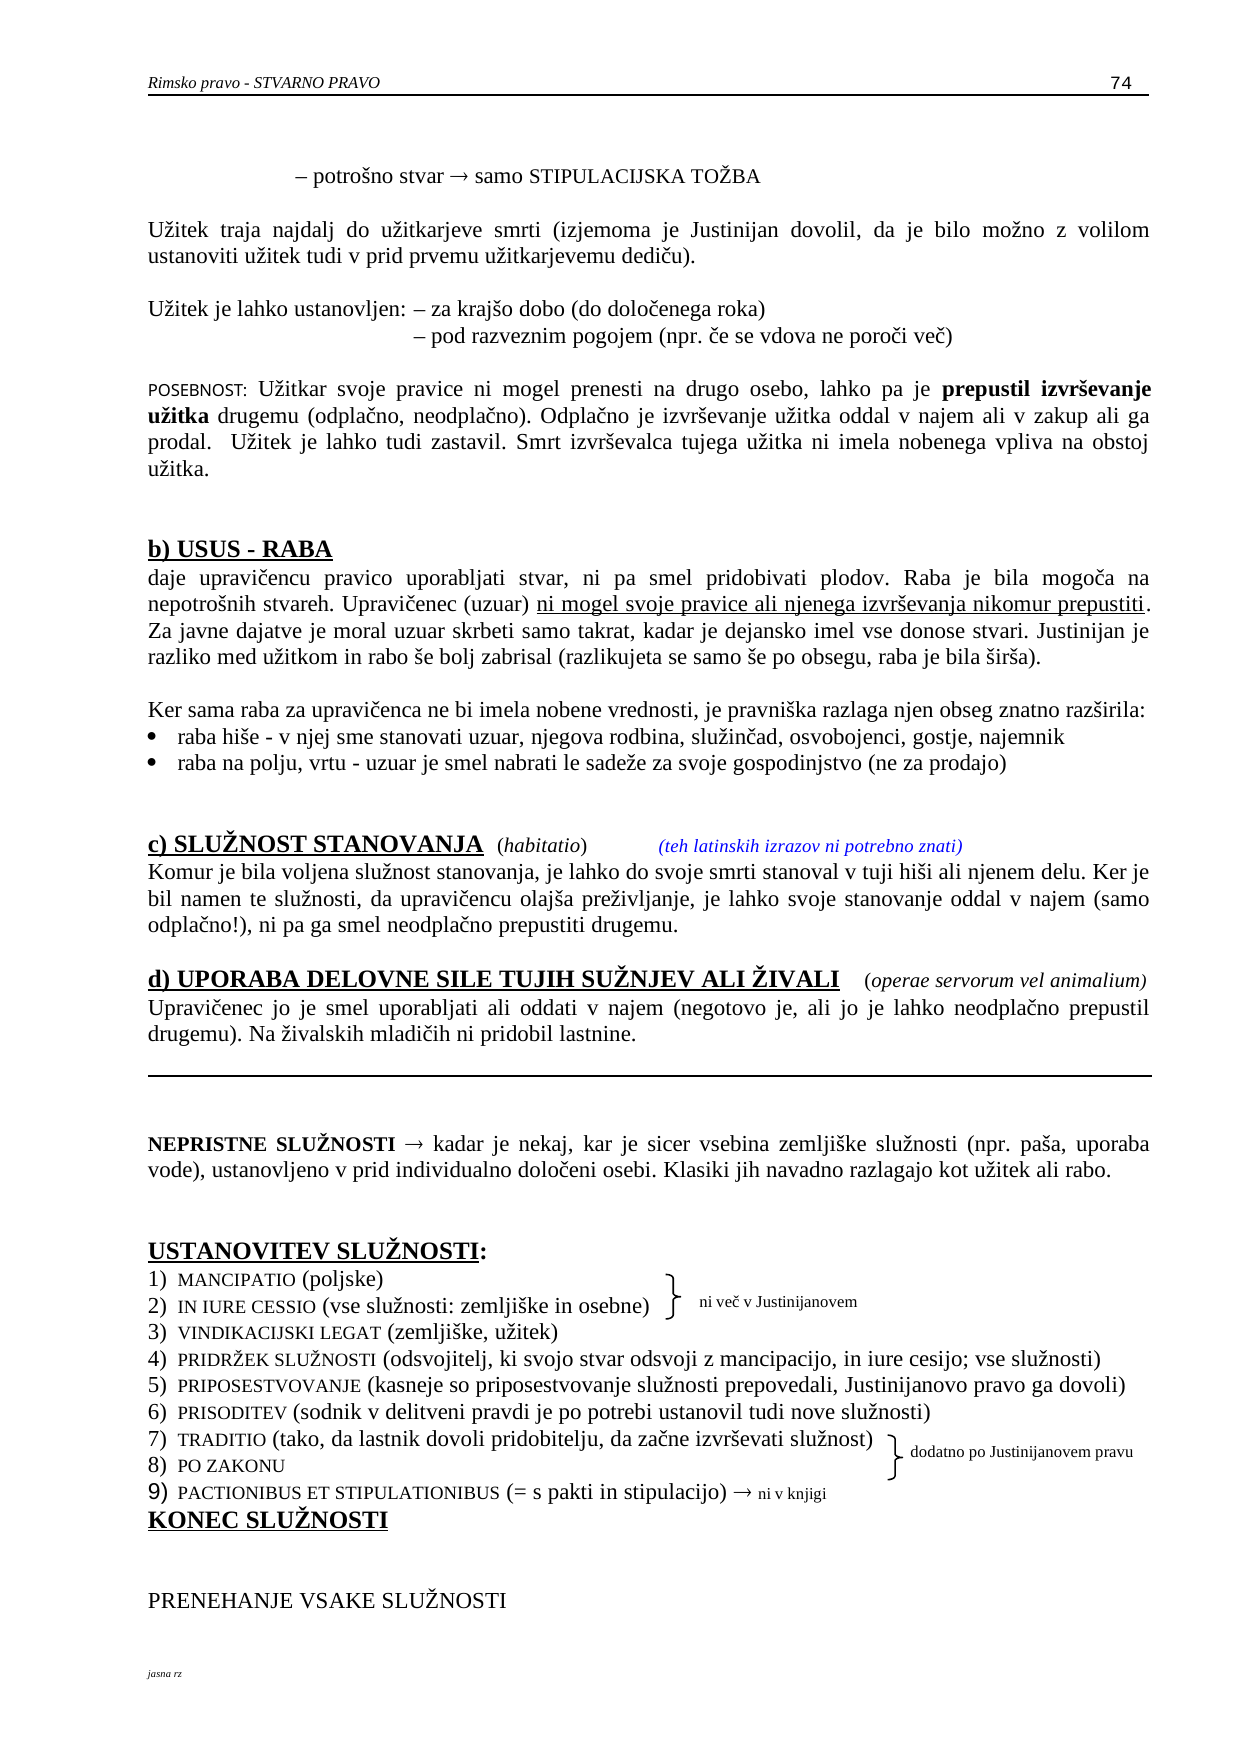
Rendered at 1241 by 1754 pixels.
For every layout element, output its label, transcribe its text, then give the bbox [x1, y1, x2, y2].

text POSEBNOST: Užitkar svoje pravice ni mogel prenesti na drugo osebo, lahko pa je prepustil izvrševanje užitka drugemu (odplačno, neodplačno). Odplačno je izvrševanje užitka oddal v najem ali v zakup ali ga prodal. Užitek je lahko tudi zastavil. Smrt izvrševalca tujega užitka ni imela nobenega vpliva na obstoj užitka. [148, 375, 1152, 481]
text Užitek traja najdalj do užitkarjeve smrti (izjemoma je Justinijan dovolil, da je bilo možno z volilom ustanoviti užitek tudi v prid prvemu užitkarjevemu dediču). [148, 216, 1152, 269]
text Užitek je lahko ustanovljen: – za krajšo dobo (do določenega roka) [148, 295, 1152, 322]
list PO ZAKONU [148, 1451, 887, 1478]
text USTANOVITEV SLUŽNOSTI: [148, 1236, 1152, 1265]
list TRADITIO (tako, da lastnik dovoli pridobitelju, da začne izvrševati služnost) [148, 1424, 1152, 1451]
list raba hiše - v njej sme stanovati uzuar, njegova rodbina, služinčad, osvobojenci, gostje, najemnik [148, 723, 1152, 749]
list dodatno po Justinijanovem pravu [906, 1443, 1136, 1461]
list VINDIKACIJSKI LEGAT (zemljiške, užitek) [148, 1318, 1152, 1345]
list MANCIPATIO (poljske) [148, 1265, 1152, 1292]
list IN IURE CESSIO (vse služnosti: zemljiške in osebne) [148, 1292, 665, 1318]
text PRENEHANJE VSAKE SLUŽNOSTI [148, 1587, 1152, 1613]
text daje upravičencu pravico uporabljati stvar, ni pa smel pridobivati plodov. Raba je bila mogoča na nepotrošnih stvareh. Upravičenec (uzuar) ni mogel svoje pravice ali njenega izvrševanja nikomur prepustiti. Za javne dajatve je moral uzuar skrbeti samo takrat, kadar je dejansko imel vse donose stvari. Justinijan je razliko med užitkom in rabo še bolj zabrisal (razlikujeta se samo še po obsegu, raba je bila širša). [148, 563, 1152, 669]
list PACTIONIBUS ET STIPULATIONIBUS (= s pakti in stipulacijo)  ni v knjigi [148, 1478, 1152, 1505]
list PRIPOSESTVOVANJE (kasneje so priposestvovanje služnosti prepovedali, Justinijanovo pravo ga dovoli) [148, 1371, 1152, 1398]
picture [887, 1436, 896, 1478]
text – potrošno stvar  samo STIPULACIJSKA TOŽBA [148, 162, 1152, 189]
text Komur je bila voljena služnost stanovanja, je lahko do svoje smrti stanoval v tuji hiši ali njenem delu. Ker je bil namen te služnosti, da upravičencu olajša preživljanje, je lahko svoje stanovanje oddal v najem (samo odplačno!), ni pa ga smel neodplačno prepustiti drugemu. [148, 858, 1152, 938]
text – pod razveznim pogojem (npr. če se vdova ne poroči več) [148, 322, 1152, 348]
text b) USUS - RABA [148, 534, 1152, 563]
list [896, 1451, 1152, 1478]
text d) UPORABA DELOVNE SILE TUJIH SUŽNJEV ALI ŽIVALI (operae servorum vel animalium) [148, 964, 1152, 993]
text Ker sama raba za upravičenca ne bi imela nobene vrednosti, je pravniška razlaga njen obseg znatno razširila: [148, 696, 1152, 723]
text KONEC SLUŽNOSTI [148, 1505, 1152, 1534]
text c) SLUŽNOST STANOVANJA (habitatio) (teh latinskih izrazov ni potrebno znati) [148, 829, 1152, 858]
list PRISODITEV (sodnik v delitveni pravdi je po potrebi ustanovil tudi nove služnosti) [148, 1398, 1152, 1424]
list PRIDRŽEK SLUŽNOSTI (odsvojitelj, ki svojo stvar odsvoji z mancipacijo, in iure cesijo; vse služnosti) [148, 1345, 1152, 1371]
text NEPRISTNE SLUŽNOSTI  kadar je nekaj, kar je sicer vsebina zemljiške služnosti (npr. paša, uporaba vode), ustanovljeno v prid individualno določeni osebi. Klasiki jih navadno razlagajo kot užitek ali rabo. [148, 1130, 1152, 1183]
list [674, 1292, 1152, 1318]
list ni več v Justinijanovem pravu [699, 1293, 899, 1315]
list raba na polju, vrtu - uzuar je smel nabrati le sadeže za svoje gospodinjstvo (ne za prodajo) [148, 749, 1152, 776]
picture [665, 1276, 674, 1318]
text Upravičenec jo je smel uporabljati ali oddati v najem (negotovo je, ali jo je lahko neodplačno prepustil drugemu). Na živalskih mladičih ni pridobil lastnine. [148, 993, 1152, 1046]
